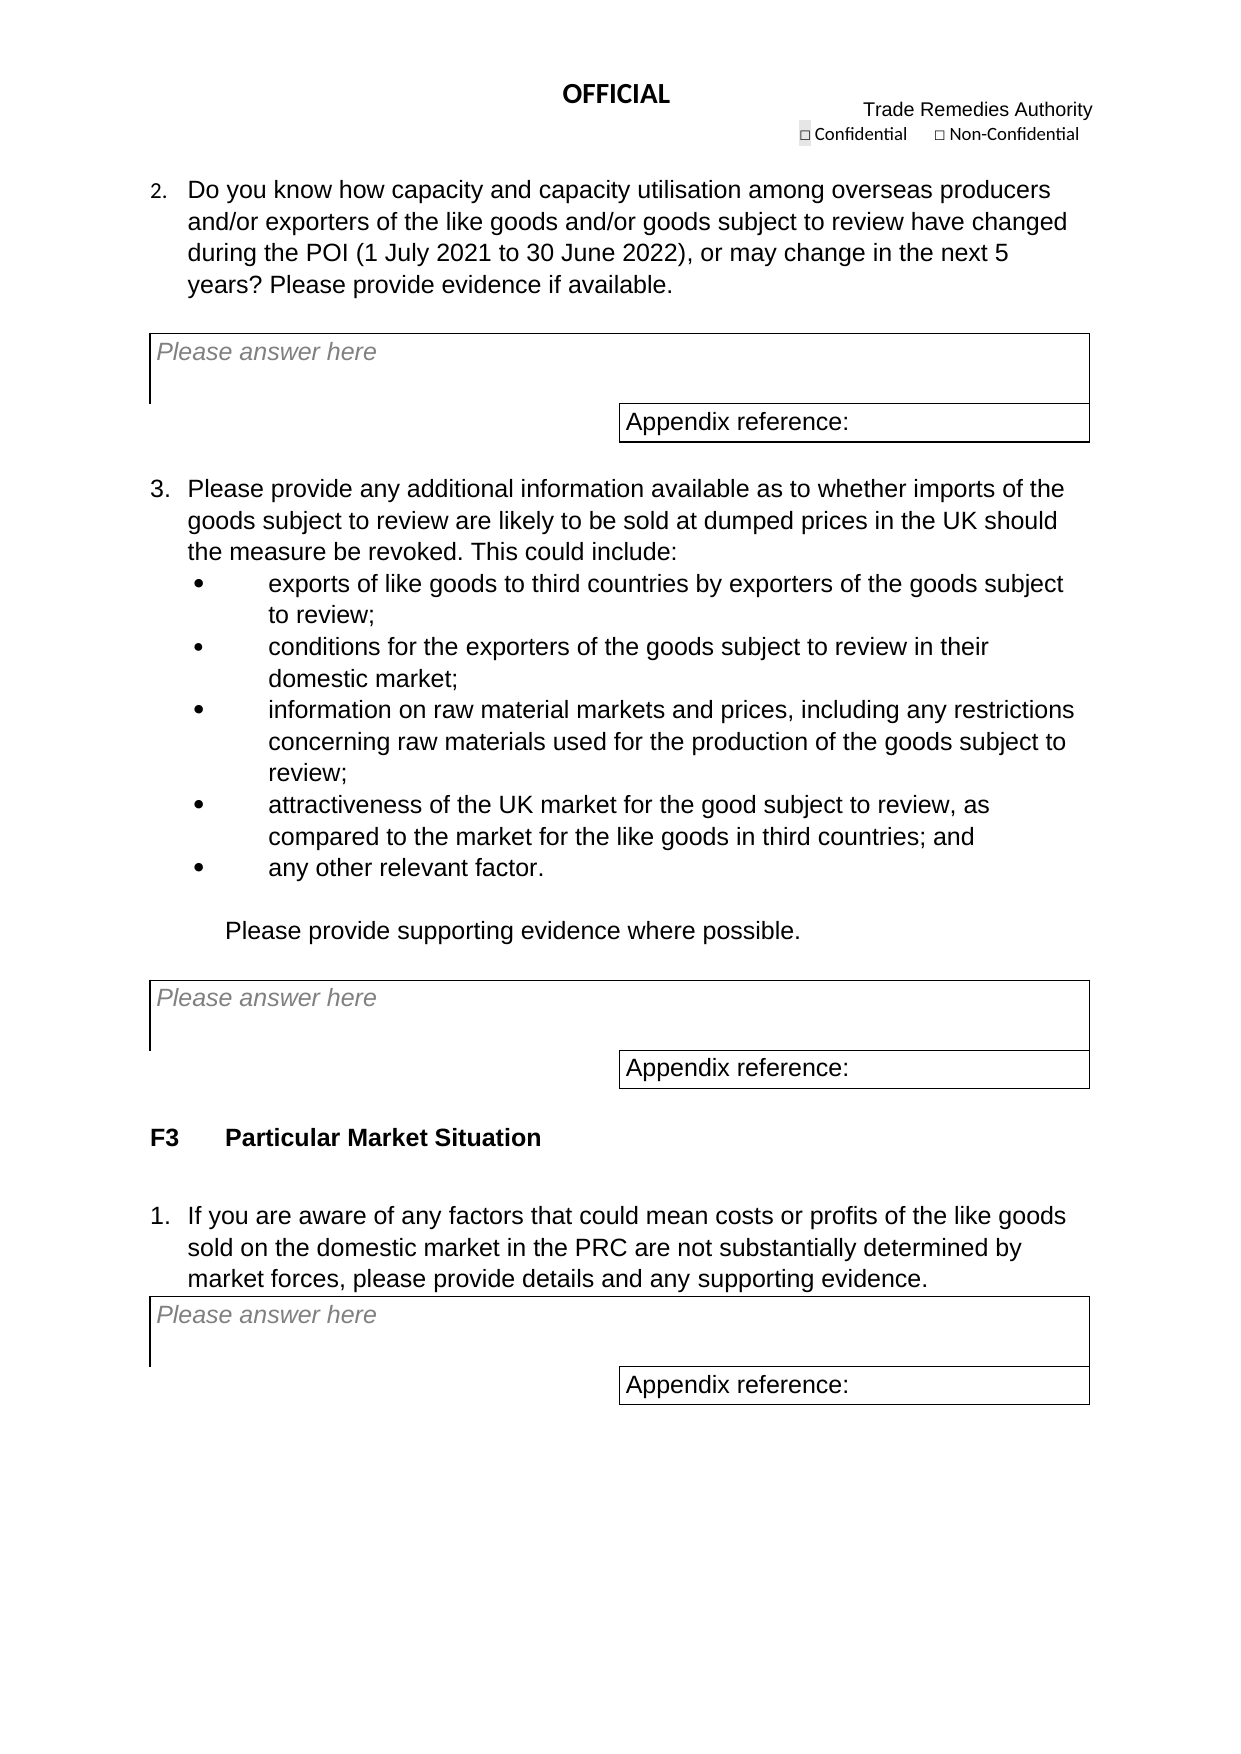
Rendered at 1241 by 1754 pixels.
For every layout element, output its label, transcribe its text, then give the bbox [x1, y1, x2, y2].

table_cell [150, 404, 619, 441]
list Do you know how capacity and capacity utilisation among overseas producers and/or exporters of the like goods and/or goods subject to review have changed during the POI (1 July 2021 to 30 June 2022), or may change in the next 5 years? Please provide evidence if available. [150, 175, 1090, 299]
table_cell [150, 1051, 619, 1088]
subtitle F3 Particular Market Situation [150, 1122, 1090, 1151]
table_header Please answer here [151, 334, 1089, 403]
list attractiveness of the UK market for the good subject to review, as compared to the market for the like goods in third countries; and [194, 790, 1090, 850]
table_header Please answer here [151, 981, 1089, 1049]
table_cell Appendix reference: [620, 1051, 1089, 1088]
list conditions for the exporters of the goods subject to review in their domestic market; [194, 632, 1090, 692]
list If you are aware of any factors that could mean costs or profits of the like goods sold on the domestic market in the PRC are not substantially determined by market forces, please provide details and any supporting evidence. [150, 1201, 1090, 1293]
list exports of like goods to third countries by exporters of the goods subject to review; [194, 569, 1090, 629]
table_cell Appendix reference: [620, 404, 1089, 441]
table_header Please answer here [151, 1297, 1089, 1366]
text Please provide supporting evidence where possible. [225, 916, 1090, 945]
table_cell Appendix reference: [620, 1367, 1089, 1404]
table_cell [150, 1367, 619, 1404]
list Please provide any additional information available as to whether imports of the goods subject to review are likely to be sold at dumped prices in the UK should the measure be revoked. This could include: [150, 474, 1090, 566]
list any other relevant factor. [194, 853, 1090, 882]
list information on raw material markets and prices, including any restrictions concerning raw materials used for the production of the goods subject to review; [194, 695, 1090, 787]
